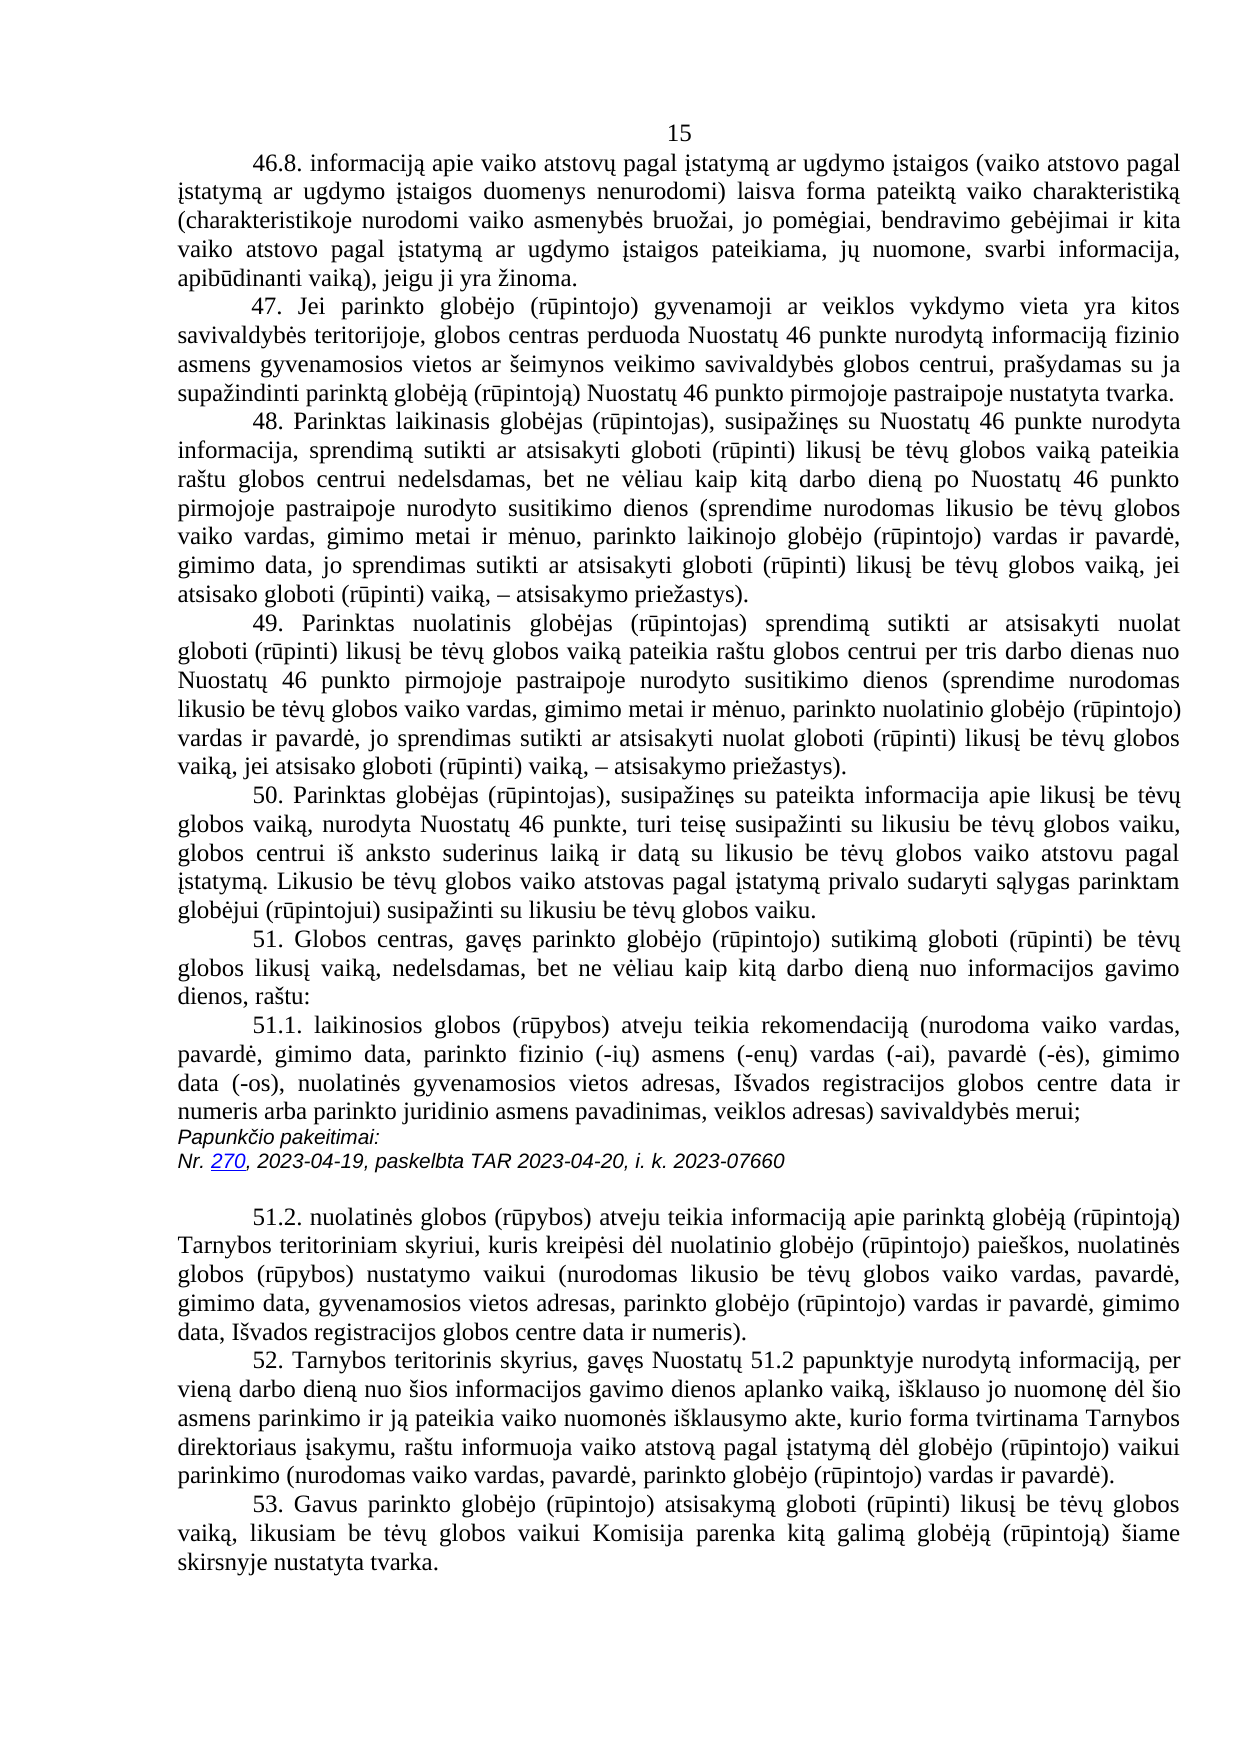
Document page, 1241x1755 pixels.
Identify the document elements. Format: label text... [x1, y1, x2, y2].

text 46.8. informaciją apie vaiko atstovų pagal įstatymą ar ugdymo įstaigos (vaiko atstovo pagal įstatymą ar ugdymo įstaigos duomenys nenurodomi) laisva forma pateiktą vaiko charakteristiką (charakteristikoje nurodomi vaiko asmenybės bruožai, jo pomėgiai, bendravimo gebėjimai ir kita vaiko atstovo pagal įstatymą ar ugdymo įstaigos pateikiama, jų nuomone, svarbi informacija, apibūdinanti vaiką), jeigu ji yra žinoma. [177, 148, 1181, 291]
text Nr. 270, 2023-04-19, paskelbta TAR 2023-04-20, i. k. 2023-07660 [177, 1149, 1181, 1173]
text 53. Gavus parinkto globėjo (rūpintojo) atsisakymą globoti (rūpinti) likusį be tėvų globos vaiką, likusiam be tėvų globos vaikui Komisija parenka kitą galimą globėją (rūpintoją) šiame skirsnyje nustatyta tvarka. [177, 1489, 1181, 1576]
text 51.1. laikinosios globos (rūpybos) atveju teikia rekomendaciją (nurodoma vaiko vardas, pavardė, gimimo data, parinkto fizinio (-ių) asmens (-enų) vardas (-ai), pavardė (-ės), gimimo data (-os), nuolatinės gyvenamosios vietos adresas, Išvados registracijos globos centre data ir numeris arba parinkto juridinio asmens pavadinimas, veiklos adresas) savivaldybės merui; [177, 1010, 1181, 1125]
text 52. Tarnybos teritorinis skyrius, gavęs Nuostatų 51.2 papunktyje nurodytą informaciją, per vieną darbo dieną nuo šios informacijos gavimo dienos aplanko vaiką, išklauso jo nuomonę dėl šio asmens parinkimo ir ją pateikia vaiko nuomonės išklausymo akte, kurio forma tvirtinama Tarnybos direktoriaus įsakymu, raštu informuoja vaiko atstovą pagal įstatymą dėl globėjo (rūpintojo) vaikui parinkimo (nurodomas vaiko vardas, pavardė, parinkto globėjo (rūpintojo) vardas ir pavardė). [177, 1346, 1181, 1489]
text 48. Parinktas laikinasis globėjas (rūpintojas), susipažinęs su Nuostatų 46 punkte nurodyta informacija, sprendimą sutikti ar atsisakyti globoti (rūpinti) likusį be tėvų globos vaiką pateikia raštu globos centrui nedelsdamas, bet ne vėliau kaip kitą darbo dieną po Nuostatų 46 punkto pirmojoje pastraipoje nurodyto susitikimo dienos (sprendime nurodomas likusio be tėvų globos vaiko vardas, gimimo metai ir mėnuo, parinkto laikinojo globėjo (rūpintojo) vardas ir pavardė, gimimo data, jo sprendimas sutikti ar atsisakyti globoti (rūpinti) likusį be tėvų globos vaiką, jei atsisako globoti (rūpinti) vaiką, – atsisakymo priežastys). [177, 406, 1181, 608]
text 49. Parinktas nuolatinis globėjas (rūpintojas) sprendimą sutikti ar atsisakyti nuolat globoti (rūpinti) likusį be tėvų globos vaiką pateikia raštu globos centrui per tris darbo dienas nuo Nuostatų 46 punkto pirmojoje pastraipoje nurodyto susitikimo dienos (sprendime nurodomas likusio be tėvų globos vaiko vardas, gimimo metai ir mėnuo, parinkto nuolatinio globėjo (rūpintojo) vardas ir pavardė, jo sprendimas sutikti ar atsisakyti nuolat globoti (rūpinti) likusį be tėvų globos vaiką, jei atsisako globoti (rūpinti) vaiką, – atsisakymo priežastys). [177, 608, 1181, 780]
text Papunkčio pakeitimai: [177, 1125, 1181, 1149]
text 47. Jei parinkto globėjo (rūpintojo) gyvenamoji ar veiklos vykdymo vieta yra kitos savivaldybės teritorijoje, globos centras perduoda Nuostatų 46 punkte nurodytą informaciją fizinio asmens gyvenamosios vietos ar šeimynos veikimo savivaldybės globos centrui, prašydamas su ja supažindinti parinktą globėją (rūpintoją) Nuostatų 46 punkto pirmojoje pastraipoje nustatyta tvarka. [177, 291, 1181, 406]
text 51. Globos centras, gavęs parinkto globėjo (rūpintojo) sutikimą globoti (rūpinti) be tėvų globos likusį vaiką, nedelsdamas, bet ne vėliau kaip kitą darbo dieną nuo informacijos gavimo dienos, raštu: [177, 924, 1181, 1010]
text 50. Parinktas globėjas (rūpintojas), susipažinęs su pateikta informacija apie likusį be tėvų globos vaiką, nurodyta Nuostatų 46 punkte, turi teisę susipažinti su likusiu be tėvų globos vaiku, globos centrui iš anksto suderinus laiką ir datą su likusio be tėvų globos vaiko atstovu pagal įstatymą. Likusio be tėvų globos vaiko atstovas pagal įstatymą privalo sudaryti sąlygas parinktam globėjui (rūpintojui) susipažinti su likusiu be tėvų globos vaiku. [177, 780, 1181, 924]
text 51.2. nuolatinės globos (rūpybos) atveju teikia informaciją apie parinktą globėją (rūpintoją) Tarnybos teritoriniam skyriui, kuris kreipėsi dėl nuolatinio globėjo (rūpintojo) paieškos, nuolatinės globos (rūpybos) nustatymo vaikui (nurodomas likusio be tėvų globos vaiko vardas, pavardė, gimimo data, gyvenamosios vietos adresas, parinkto globėjo (rūpintojo) vardas ir pavardė, gimimo data, Išvados registracijos globos centre data ir numeris). [177, 1202, 1181, 1346]
